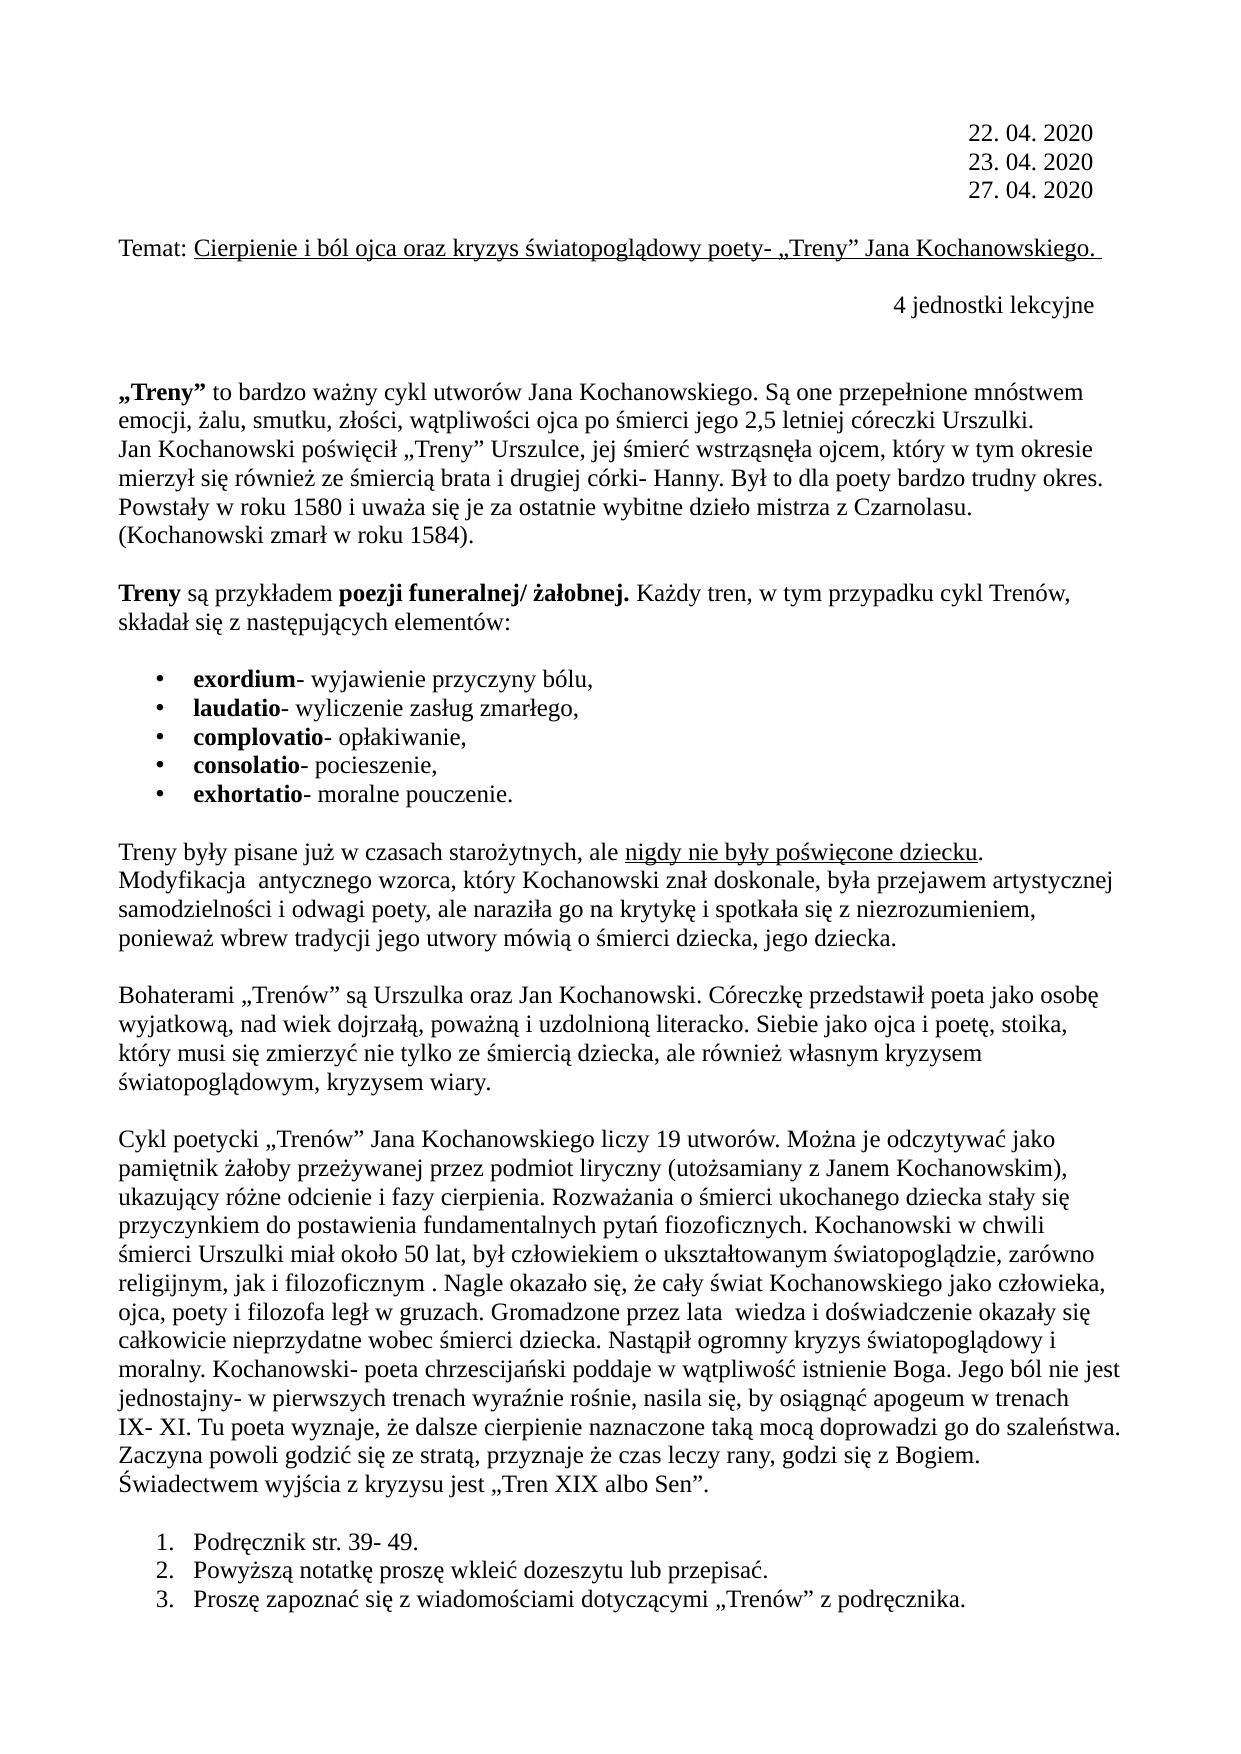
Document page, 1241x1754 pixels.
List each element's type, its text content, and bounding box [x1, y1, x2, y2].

list exordium- wyjawienie przyczyny bólu, [156, 664, 1122, 693]
text 23. 04. 2020 [118, 147, 1122, 176]
text „Treny” to bardzo ważny cykl utworów Jana Kochanowskiego. Są one przepełnione mnóstwem emocji, żalu, smutku, złości, wątpliwości ojca po śmierci jego 2,5 letniej córeczki Urszulki. [118, 377, 1122, 434]
text Treny są przykładem poezji funeralnej/ żałobnej. Każdy tren, w tym przypadku cykl Trenów, składał się z następujących elementów: [118, 578, 1122, 636]
text 22. 04. 2020 [118, 118, 1122, 147]
text Jan Kochanowski poświęcił „Treny” Urszulce, jej śmierć wstrząsnęła ojcem, który w tym okresie mierzył się również ze śmiercią brata i drugiej córki- Hanny. Był to dla poety bardzo trudny okres. [118, 434, 1122, 492]
text 27. 04. 2020 [118, 176, 1122, 204]
text Cykl poetycki „Trenów” Jana Kochanowskiego liczy 19 utworów. Można je odczytywać jako pamiętnik żałoby przeżywanej przez podmiot liryczny (utożsamiany z Janem Kochanowskim), ukazujący różne odcienie i fazy cierpienia. Rozważania o śmierci ukochanego dziecka stały się przyczynkiem do postawienia fundamentalnych pytań fiozoficznych. Kochanowski w chwili śmierci Urszulki miał około 50 lat, był człowiekiem o ukształtowanym światopoglądzie, zarówno religijnym, jak i filozoficznym . Nagle okazało się, że cały świat Kochanowskiego jako człowieka, ojca, poety i filozofa legł w gruzach. Gromadzone przez lata wiedza i doświadczenie okazały się całkowicie nieprzydatne wobec śmierci dziecka. Nastąpił ogromny kryzys światopoglądowy i moralny. Kochanowski- poeta chrzescijański poddaje w wątpliwość istnienie Boga. Jego ból nie jest jednostajny- w pierwszych trenach wyraźnie rośnie, nasila się, by osiągnąć apogeum w trenach IX- XI. Tu poeta wyznaje, że dalsze cierpienie naznaczone taką mocą doprowadzi go do szaleństwa. Zaczyna powoli godzić się ze stratą, przyznaje że czas leczy rany, godzi się z Bogiem. Świadectwem wyjścia z kryzysu jest „Tren XIX albo Sen”. [118, 1124, 1122, 1498]
list complovatio- opłakiwanie, [156, 722, 1122, 751]
text 4 jednostki lekcyjne [118, 291, 1122, 319]
text Powstały w roku 1580 i uważa się je za ostatnie wybitne dzieło mistrza z Czarnolasu. (Kochanowski zmarł w roku 1584). [118, 492, 1122, 549]
text Bohaterami „Trenów” są Urszulka oraz Jan Kochanowski. Córeczkę przedstawił poeta jako osobę wyjatkową, nad wiek dojrzałą, poważną i uzdolnioną literacko. Siebie jako ojca i poetę, stoika, który musi się zmierzyć nie tylko ze śmiercią dziecka, ale również własnym kryzysem światopoglądowym, kryzysem wiary. [118, 981, 1122, 1096]
text Temat: Cierpienie i ból ojca oraz kryzys światopoglądowy poety- „Treny” Jana Kochanowskiego. [118, 233, 1122, 262]
list laudatio- wyliczenie zasług zmarłego, [156, 693, 1122, 722]
list Podręcznik str. 39- 49. [156, 1527, 1122, 1556]
list Powyższą notatkę proszę wkleić dozeszytu lub przepisać. [156, 1556, 1122, 1584]
list consolatio- pocieszenie, [156, 751, 1122, 779]
text Treny były pisane już w czasach starożytnych, ale nigdy nie były poświęcone dziecku. Modyfikacja antycznego wzorca, który Kochanowski znał doskonale, była przejawem artystycznej samodzielności i odwagi poety, ale naraziła go na krytykę i spotkała się z niezrozumieniem, ponieważ wbrew tradycji jego utwory mówią o śmierci dziecka, jego dziecka. [118, 837, 1122, 952]
list exhortatio- moralne pouczenie. [156, 779, 1122, 808]
list Proszę zapoznać się z wiadomościami dotyczącymi „Trenów” z podręcznika. [156, 1584, 1122, 1613]
